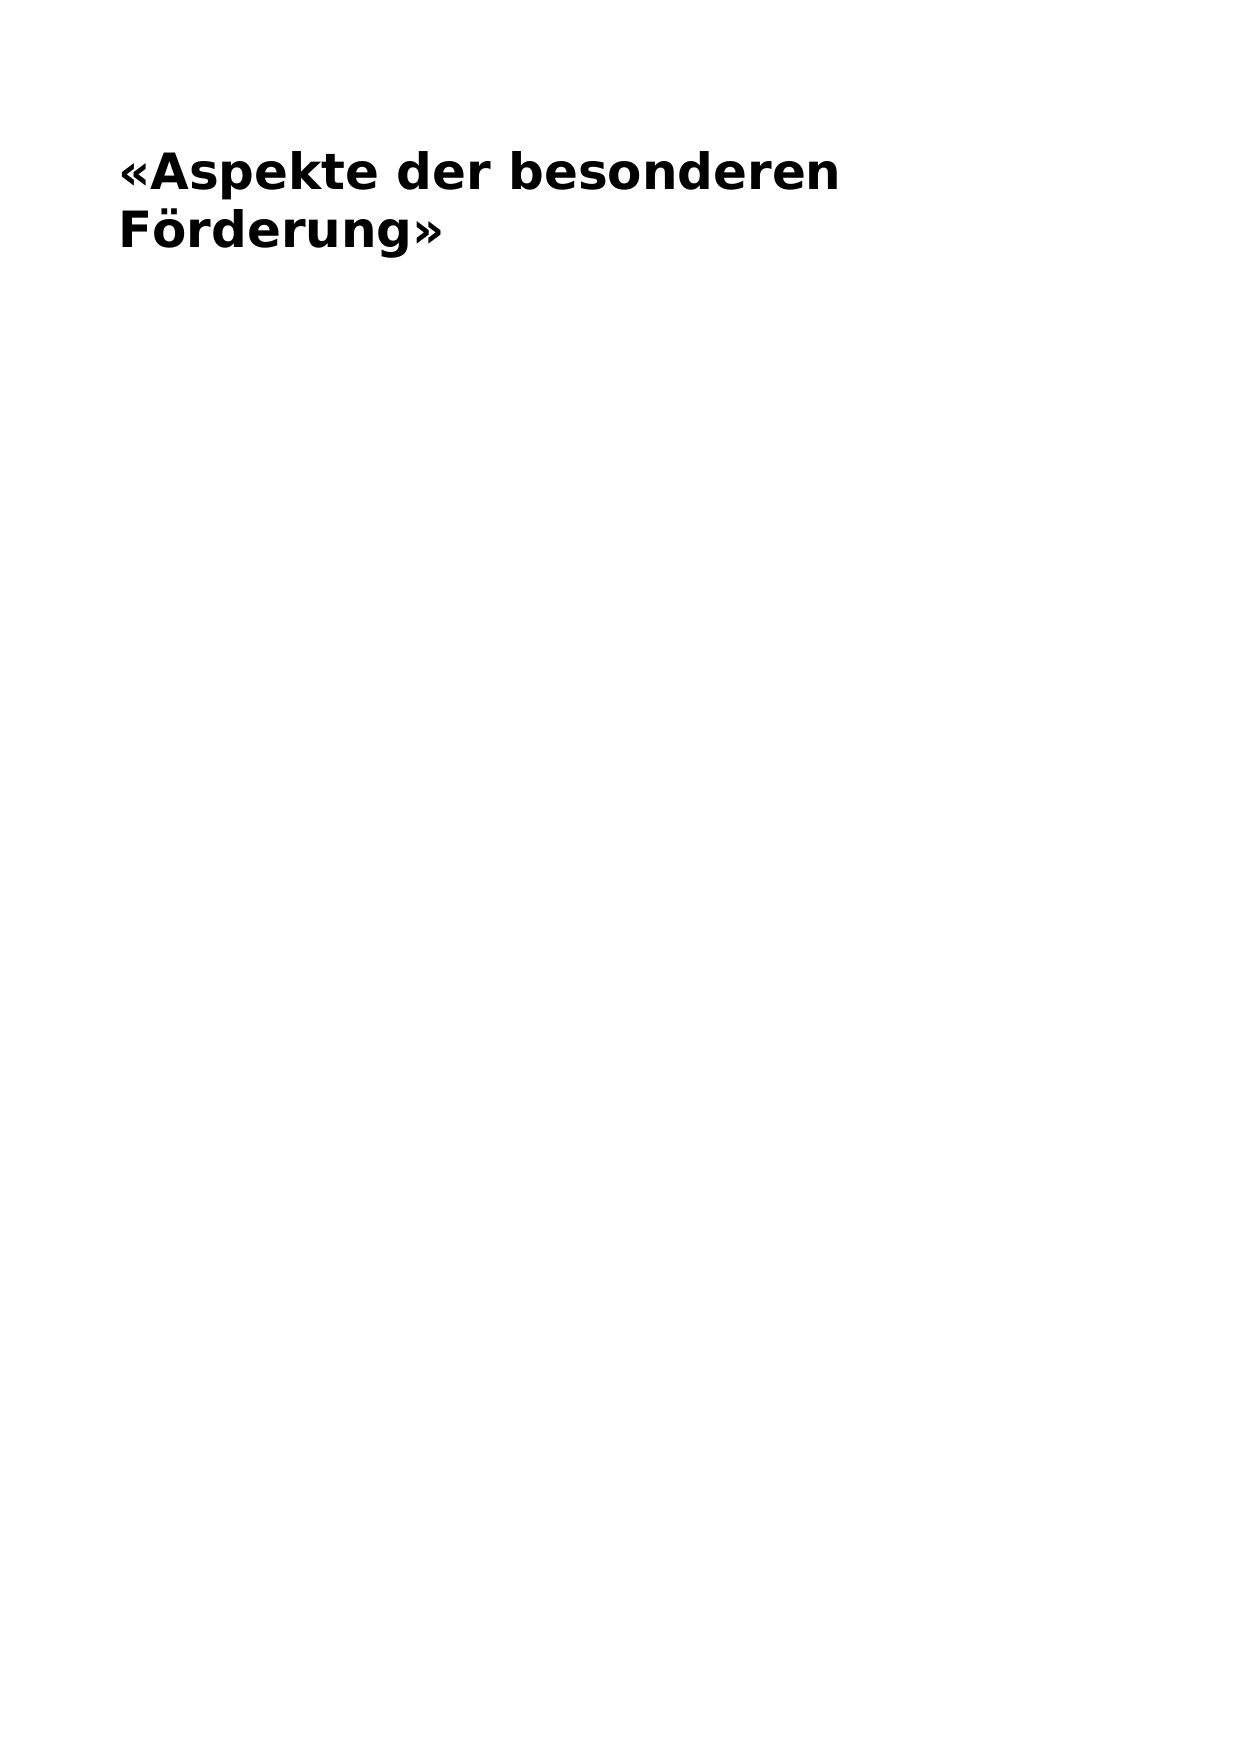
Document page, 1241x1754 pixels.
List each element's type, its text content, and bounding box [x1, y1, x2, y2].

subtitle «Aspekte der besonderen Förderung» [118, 143, 1122, 259]
